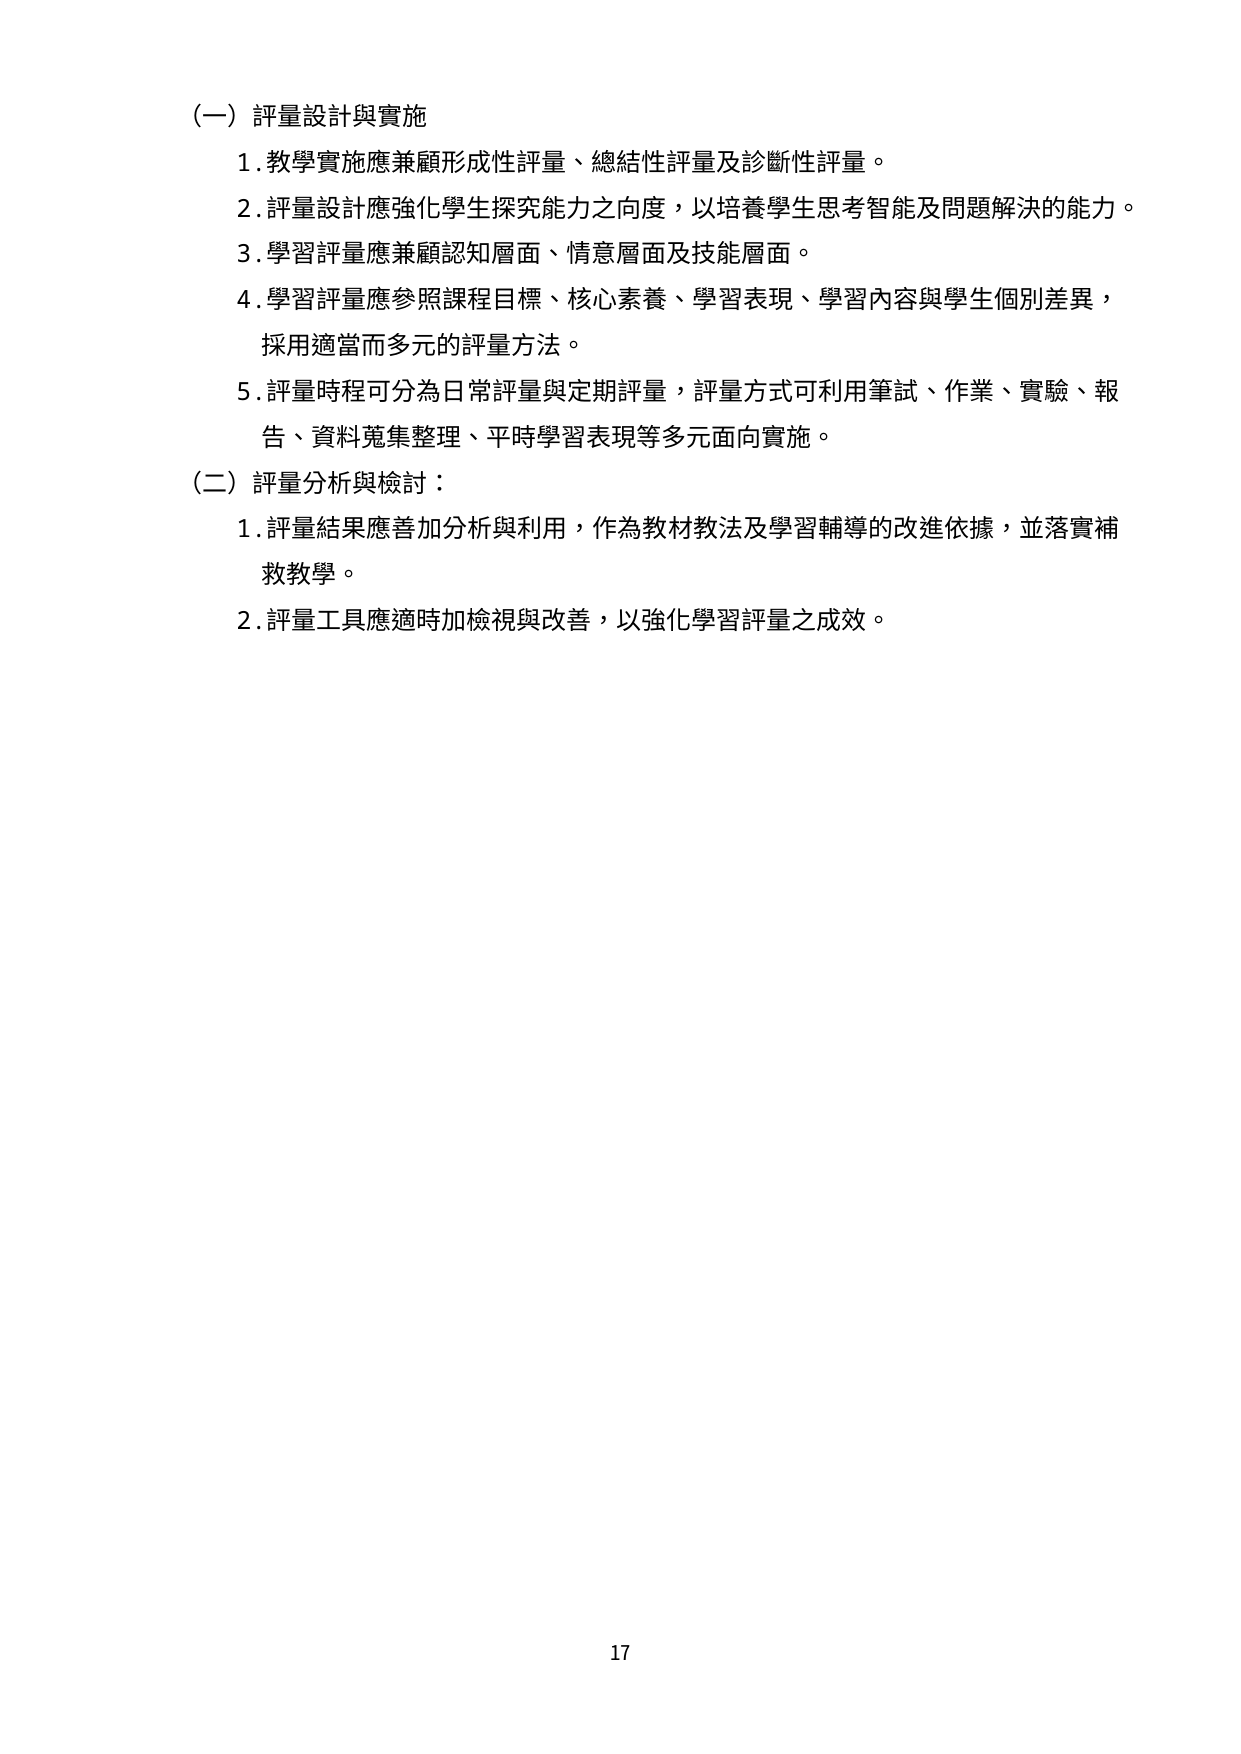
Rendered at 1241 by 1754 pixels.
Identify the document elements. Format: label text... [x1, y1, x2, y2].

text 1.教學實施應兼顧形成性評量、總結性評量及診斷性評量。 [236, 134, 1122, 180]
text （二）評量分析與檢討： [177, 455, 1122, 501]
text 2.評量設計應強化學生探究能力之向度，以培養學生思考智能及問題解決的能力。 [236, 180, 1122, 226]
text 3.學習評量應兼顧認知層面、情意層面及技能層面。 [236, 226, 1122, 272]
text （一）評量設計與實施 [177, 89, 1122, 134]
text 2.評量工具應適時加檢視與改善，以強化學習評量之成效。 [236, 593, 1122, 639]
text 1.評量結果應善加分析與利用，作為教材教法及學習輔導的改進依據，並落實補救教學。 [236, 501, 1122, 593]
text 4.學習評量應參照課程目標、核心素養、學習表現、學習內容與學生個別差異，採用適當而多元的評量方法。 [236, 272, 1122, 364]
text 5.評量時程可分為日常評量與定期評量，評量方式可利用筆試、作業、實驗、報告、資料蒐集整理、平時學習表現等多元面向實施。 [236, 364, 1122, 455]
